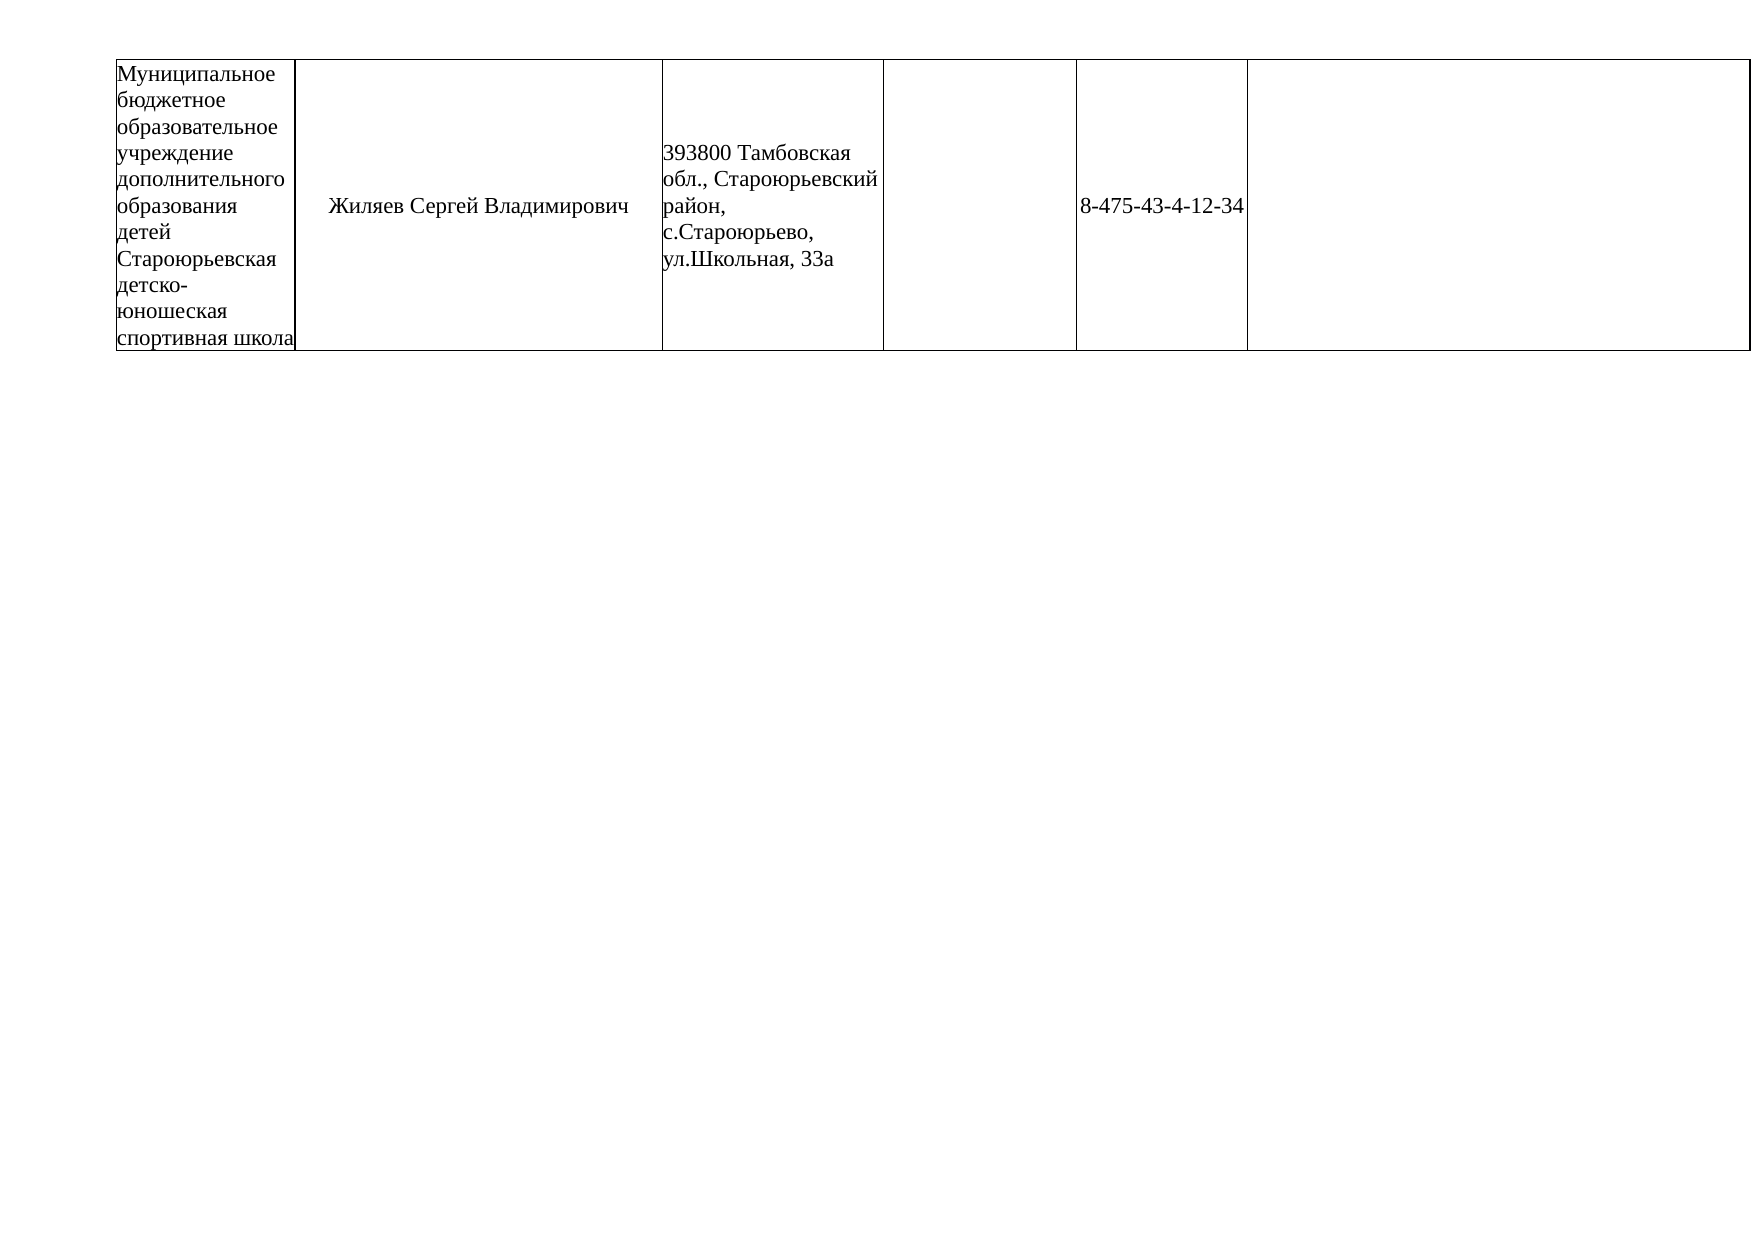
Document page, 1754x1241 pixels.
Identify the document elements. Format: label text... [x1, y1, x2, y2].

table_cell 8-475-43-4-12-34 [1077, 60, 1247, 350]
table_cell 393800 Тамбовская обл., Староюрьевский район, с.Староюрьево, ул.Школьная, 33а [663, 60, 883, 350]
table_cell Жиляев Сергей Владимирович [296, 60, 662, 350]
table_cell Муниципальное бюджетное образовательное учреждение дополнительного образования детей Староюрьевская детско-юношеская спортивная школа [117, 60, 294, 350]
table_cell [1248, 60, 1749, 350]
table_cell [884, 60, 1076, 350]
